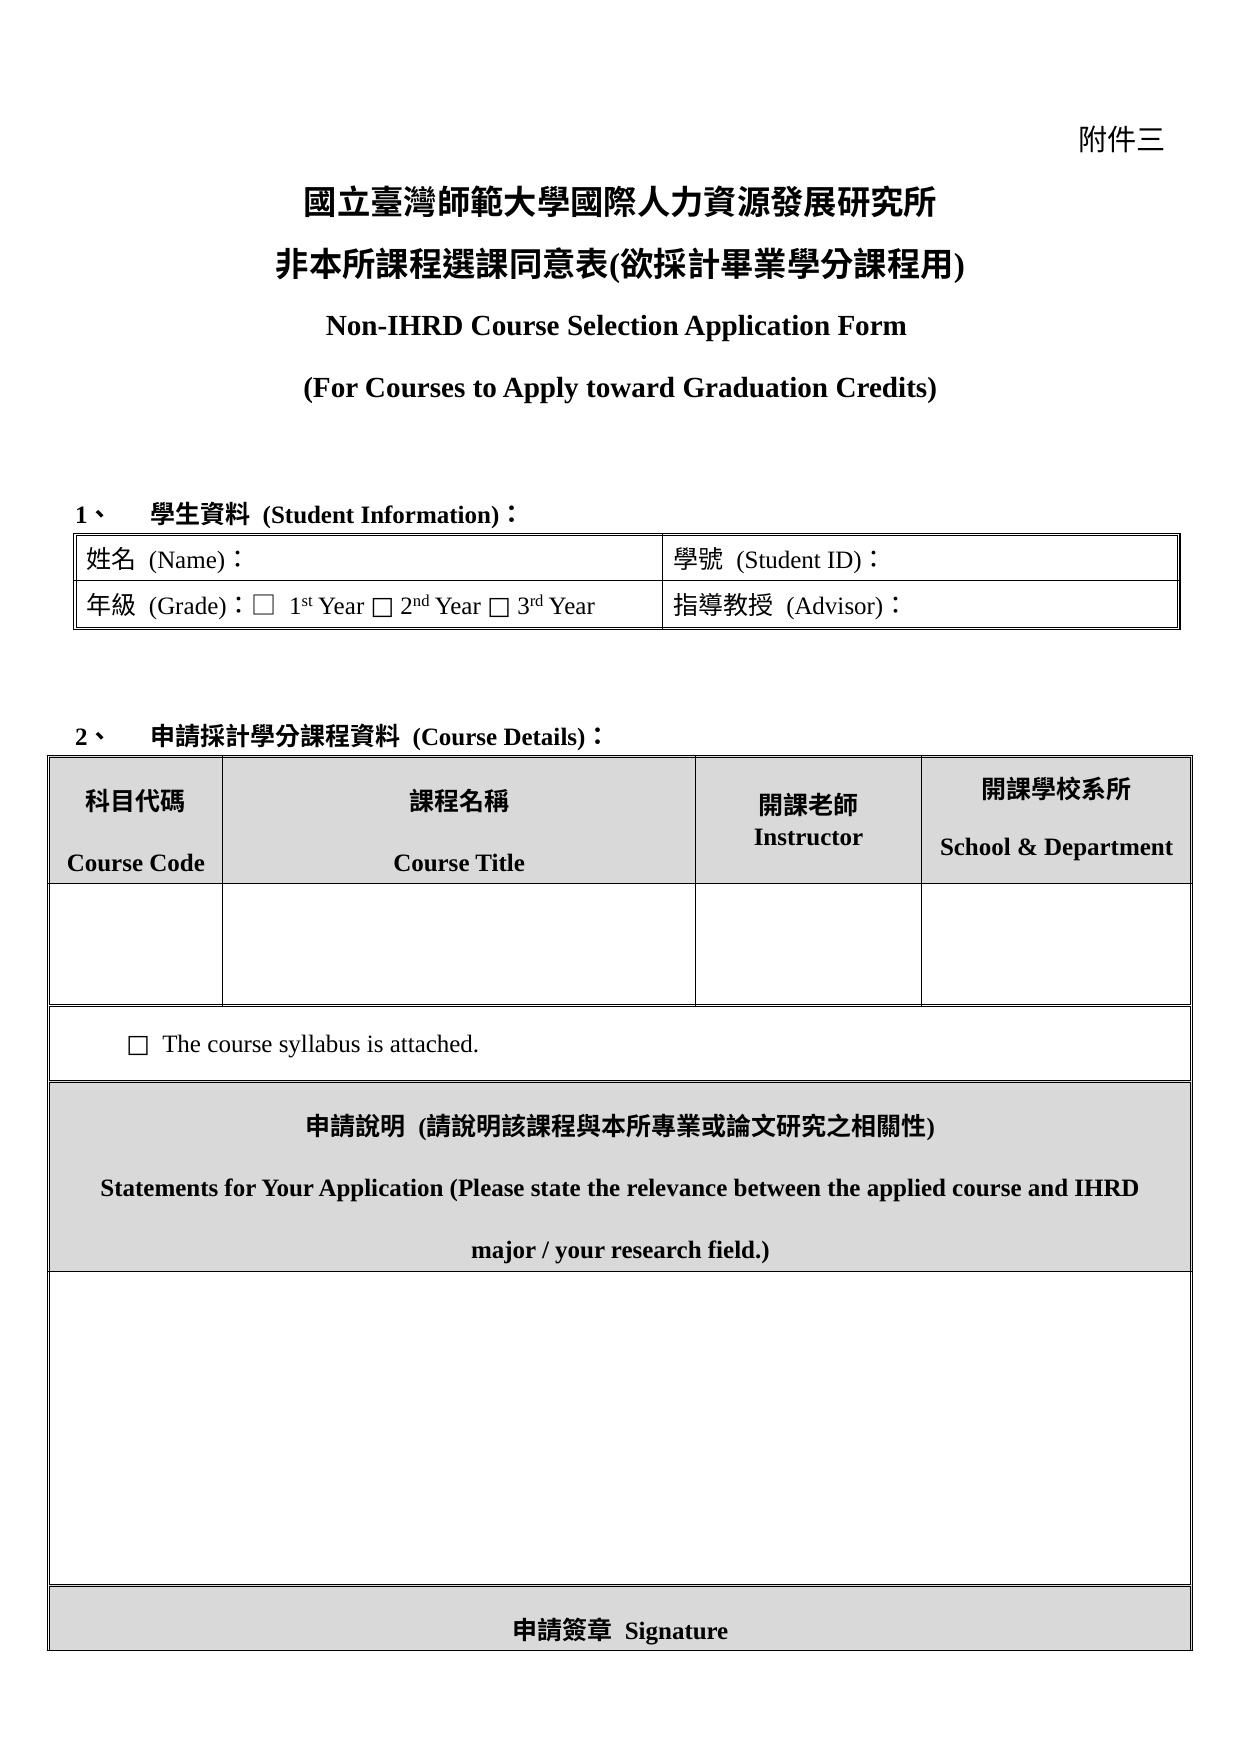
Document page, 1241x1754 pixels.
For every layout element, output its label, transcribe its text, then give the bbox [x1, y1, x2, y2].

table_cell □ The course syllabus is attached. [50, 1007, 1190, 1080]
list 申請採計學分課程資料 (Course Details)： [75, 692, 1165, 755]
table_header 科目代碼 Course Code [50, 758, 222, 883]
text 國立臺灣師範大學國際人力資源發展研究所 [75, 158, 1165, 221]
table_cell [922, 884, 1190, 1004]
table_cell 年級 (Grade)：□ 1st Year □ 2nd Year □ 3rd Year [77, 581, 662, 627]
list 學生資料 (Student Information)： [75, 471, 1165, 533]
text 非本所課程選課同意表(欲採計畢業學分課程用) [75, 221, 1165, 283]
table_header 姓名 (Name)： [77, 536, 662, 580]
table_header 課程名稱 Course Title [223, 758, 695, 883]
table_header 學號 (Student ID)： [663, 536, 1177, 580]
table_header 開課老師 Instructor [696, 758, 921, 883]
table_header 開課學校系所 School & Department [922, 758, 1190, 883]
table_cell [223, 884, 695, 1004]
table_cell [50, 884, 222, 1004]
table_cell [50, 1272, 1190, 1584]
table_cell 申請說明 (請說明該課程與本所專業或論文研究之相關性) Statements for Your Application (Please state the relevance between the applied course and IHRD major / your research field.) [50, 1083, 1190, 1271]
text Non-IHRD Course Selection Application Form (For Courses to Apply toward Graduation Credits) [75, 283, 1165, 408]
table_cell 指導教授 (Advisor)： [663, 581, 1177, 627]
text 附件三 [75, 96, 1165, 158]
table_cell [696, 884, 921, 1004]
table_cell 申請簽章 Signature [50, 1587, 1190, 1650]
